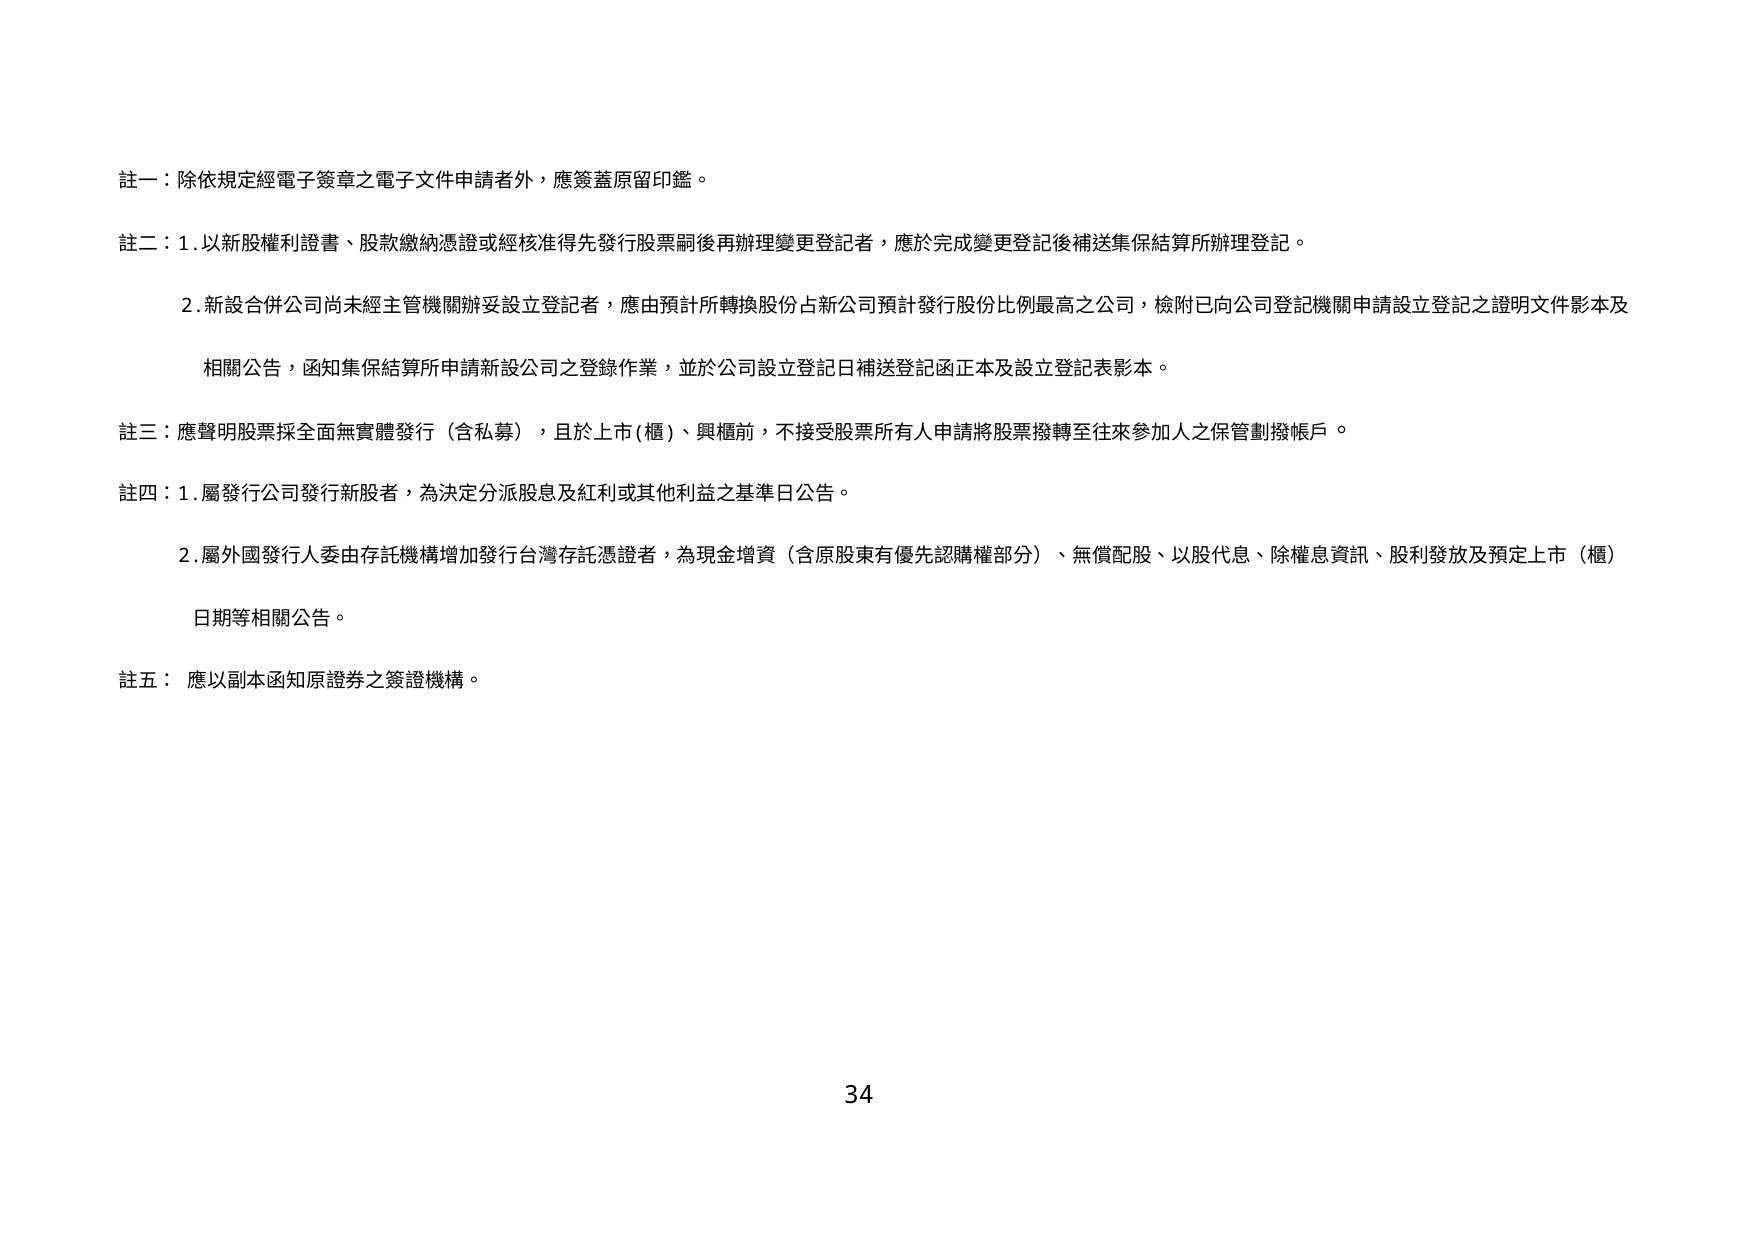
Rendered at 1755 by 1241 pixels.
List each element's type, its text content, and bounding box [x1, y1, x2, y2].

text 註三：應聲明股票採全面無實體發行（含私募），且於上市(櫃)、興櫃前，不接受股票所有人申請將股票撥轉至往來參加人之保管劃撥帳戶。 [118, 387, 1636, 450]
text 2.屬外國發行人委由存託機構增加發行台灣存託憑證者，為現金增資（含原股東有優先認購權部分）、無償配股、以股代息、除權息資訊、股利發放及預定上市（櫃） [178, 512, 1636, 575]
text 2.新設合併公司尚未經主管機關辦妥設立登記者，應由預計所轉換股份占新公司預計發行股份比例最高之公司，檢附已向公司登記機關申請設立登記之證明文件影本及相關公告，函知集保結算所申請新設公司之登錄作業，並於公司設立登記日補送登記函正本及設立登記表影本。 [181, 262, 1636, 387]
text 註一：除依規定經電子簽章之電子文件申請者外，應簽蓋原留印鑑。 [118, 137, 1636, 200]
text 註四：1.屬發行公司發行新股者，為決定分派股息及紅利或其他利益之基準日公告。 [118, 450, 1636, 512]
text 日期等相關公告。 [192, 575, 1636, 637]
text 註五： 應以副本函知原證券之簽證機構。 [118, 637, 1636, 700]
text 註二：1.以新股權利證書、股款繳納憑證或經核准得先發行股票嗣後再辦理變更登記者，應於完成變更登記後補送集保結算所辦理登記。 [118, 200, 1636, 262]
